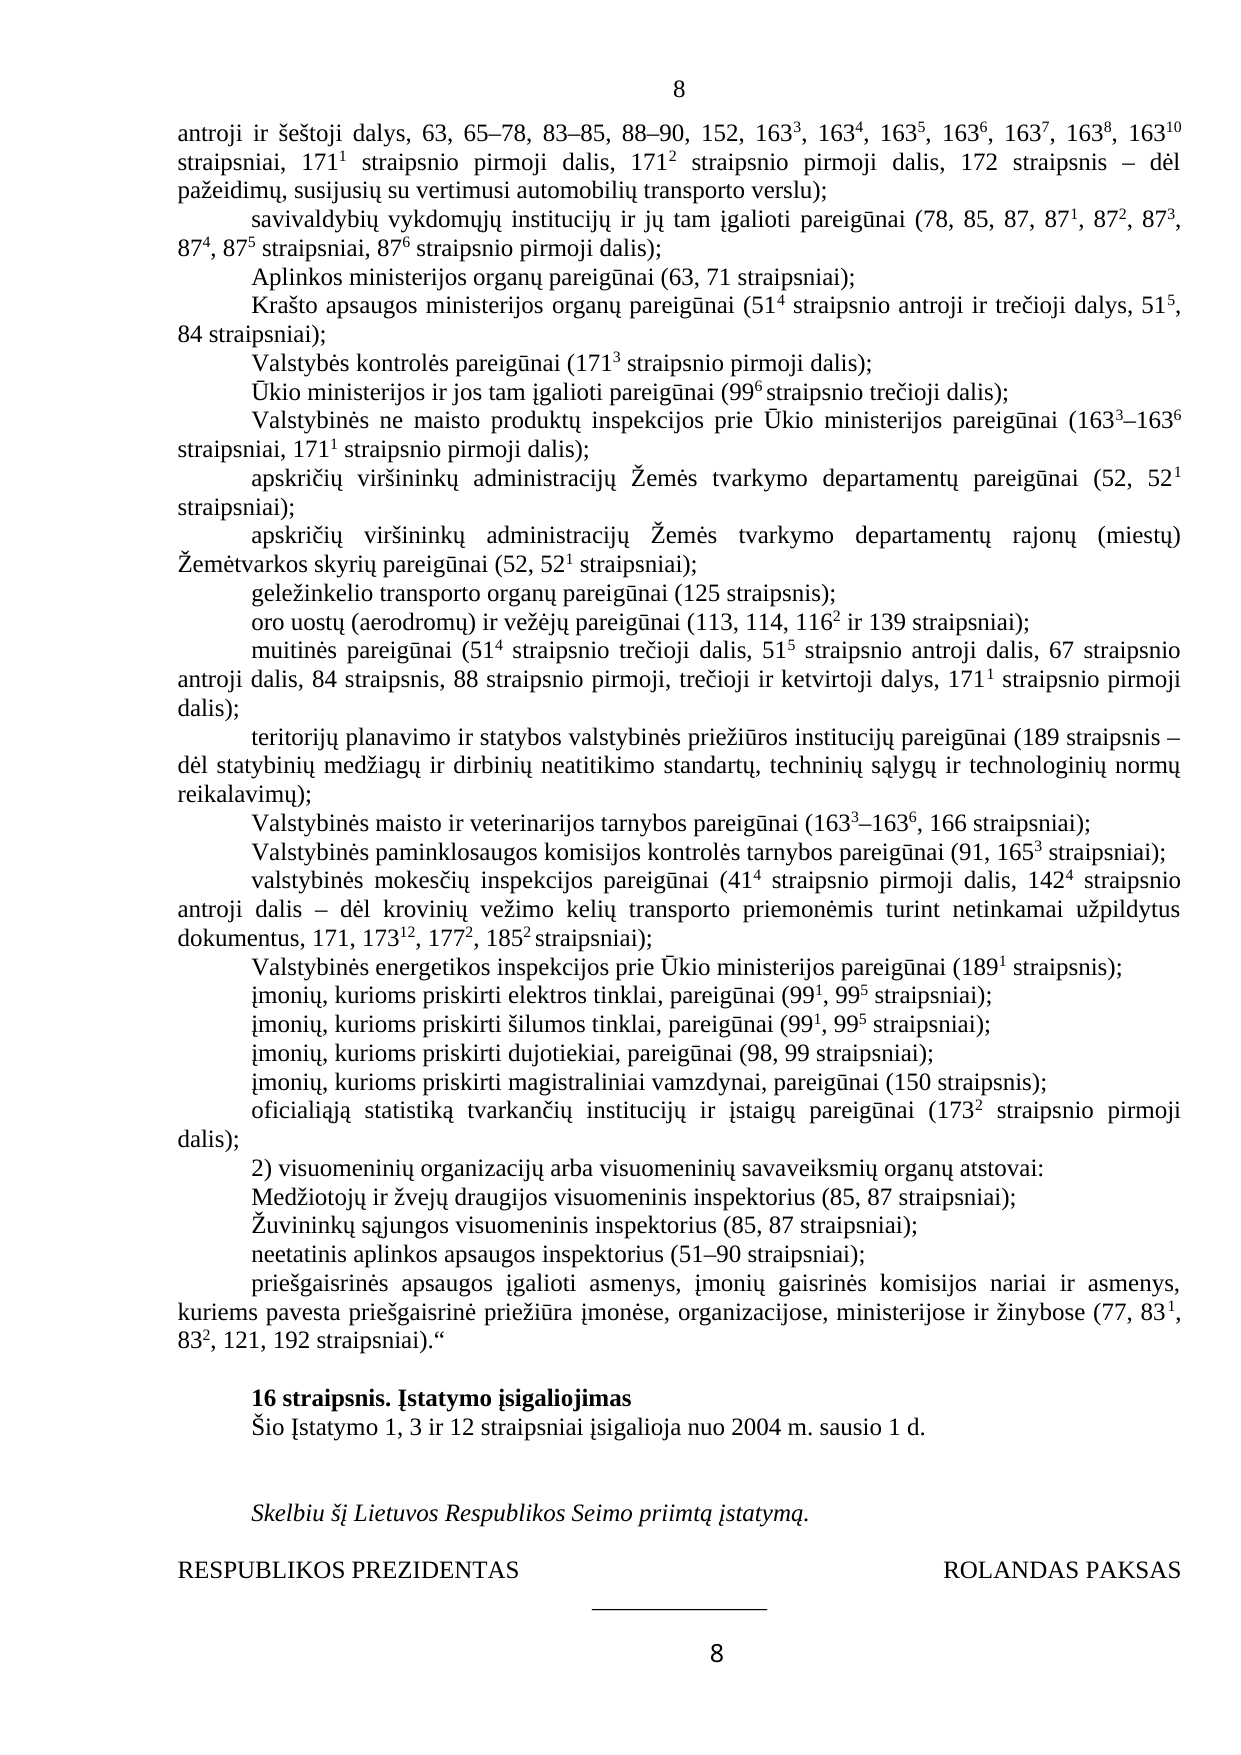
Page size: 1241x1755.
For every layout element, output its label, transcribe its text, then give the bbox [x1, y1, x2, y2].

text įmonių, kurioms priskirti dujotiekiai, pareigūnai (98, 99 straipsniai); [177, 1038, 1181, 1067]
text Skelbiu šį Lietuvos Respublikos Seimo priimtą įstatymą. [177, 1498, 1181, 1527]
text Valstybės kontrolės pareigūnai (1713 straipsnio pirmoji dalis); [177, 348, 1181, 377]
text oro uostų (aerodromų) ir vežėjų pareigūnai (113, 114, 1162 ir 139 straipsniai); [177, 607, 1181, 636]
text teritorijų planavimo ir statybos valstybinės priežiūros institucijų pareigūnai (189 straipsnis – dėl statybinių medžiagų ir dirbinių neatitikimo standartų, techninių sąlygų ir technologinių normų reikalavimų); [177, 722, 1181, 808]
text geležinkelio transporto organų pareigūnai (125 straipsnis); [177, 578, 1181, 607]
text savivaldybių vykdomųjų institucijų ir jų tam įgalioti pareigūnai (78, 85, 87, 871, 872, 873, 874, 875 straipsniai, 876 straipsnio pirmoji dalis); [177, 204, 1181, 262]
text priešgaisrinės apsaugos įgalioti asmenys, įmonių gaisrinės komisijos nariai ir asmenys, kuriems pavesta priešgaisrinė priežiūra įmonėse, organizacijose, ministerijose ir žinybose (77, 831, 832, 121, 192 straipsniai).“ [177, 1268, 1181, 1354]
text Valstybinės energetikos inspekcijos prie Ūkio ministerijos pareigūnai (1891 straipsnis); [177, 952, 1181, 981]
text Valstybinės paminklosaugos komisijos kontrolės tarnybos pareigūnai (91, 1653 straipsniai); [177, 837, 1181, 866]
text Aplinkos ministerijos organų pareigūnai (63, 71 straipsniai); [177, 262, 1181, 291]
text neetatinis aplinkos apsaugos inspektorius (51–90 straipsniai); [177, 1239, 1181, 1268]
text Šio Įstatymo 1, 3 ir 12 straipsniai įsigalioja nuo 2004 m. sausio 1 d. [177, 1412, 1181, 1441]
text muitinės pareigūnai (514 straipsnio trečioji dalis, 515 straipsnio antroji dalis, 67 straipsnio antroji dalis, 84 straipsnis, 88 straipsnio pirmoji, trečioji ir ketvirtoji dalys, 1711 straipsnio pirmoji dalis); [177, 636, 1181, 722]
text Krašto apsaugos ministerijos organų pareigūnai (514 straipsnio antroji ir trečioji dalys, 515, 84 straipsniai); [177, 291, 1181, 348]
text įmonių, kurioms priskirti magistraliniai vamzdynai, pareigūnai (150 straipsnis); [177, 1067, 1181, 1096]
text valstybinės mokesčių inspekcijos pareigūnai (414 straipsnio pirmoji dalis, 1424 straipsnio antroji dalis – dėl krovinių vežimo kelių transporto priemonėmis turint netinkamai užpildytus dokumentus, 171, 17312, 1772, 1852 straipsniai); [177, 866, 1181, 952]
text Žuvininkų sąjungos visuomeninis inspektorius (85, 87 straipsniai); [177, 1211, 1181, 1239]
text įmonių, kurioms priskirti šilumos tinklai, pareigūnai (991, 995 straipsniai); [177, 1009, 1181, 1038]
text apskričių viršininkų administracijų Žemės tvarkymo departamentų pareigūnai (52, 521 straipsniai); [177, 463, 1181, 521]
text 2) visuomeninių organizacijų arba visuomeninių savaveiksmių organų atstovai: [177, 1153, 1181, 1182]
text įmonių, kurioms priskirti elektros tinklai, pareigūnai (991, 995 straipsniai); [177, 981, 1181, 1009]
text ______________ [177, 1584, 1181, 1613]
text Valstybinės maisto ir veterinarijos tarnybos pareigūnai (1633–1636, 166 straipsniai); [177, 808, 1181, 837]
text apskričių viršininkų administracijų Žemės tvarkymo departamentų rajonų (miestų) Žemėtvarkos skyrių pareigūnai (52, 521 straipsniai); [177, 521, 1181, 578]
text Medžiotojų ir žvejų draugijos visuomeninis inspektorius (85, 87 straipsniai); [177, 1182, 1181, 1211]
text antroji ir šeštoji dalys, 63, 65–78, 83–85, 88–90, 152, 1633, 1634, 1635, 1636, 1637, 1638, 16310 straipsniai, 1711 straipsnio pirmoji dalis, 1712 straipsnio pirmoji dalis, 172 straipsnis – dėl pažeidimų, susijusių su vertimusi automobilių transporto verslu); [177, 118, 1181, 204]
text RESPUBLIKOS PREZIDENTAS ROLANDAS PAKSAS [177, 1556, 1181, 1584]
text oficialiąją statistiką tvarkančių institucijų ir įstaigų pareigūnai (1732 straipsnio pirmoji dalis); [177, 1096, 1181, 1153]
text 16 straipsnis. Įstatymo įsigaliojimas [177, 1383, 1181, 1412]
text Ūkio ministerijos ir jos tam įgalioti pareigūnai (996 straipsnio trečioji dalis); [177, 377, 1181, 406]
text Valstybinės ne maisto produktų inspekcijos prie Ūkio ministerijos pareigūnai (1633–1636 straipsniai, 1711 straipsnio pirmoji dalis); [177, 406, 1181, 463]
